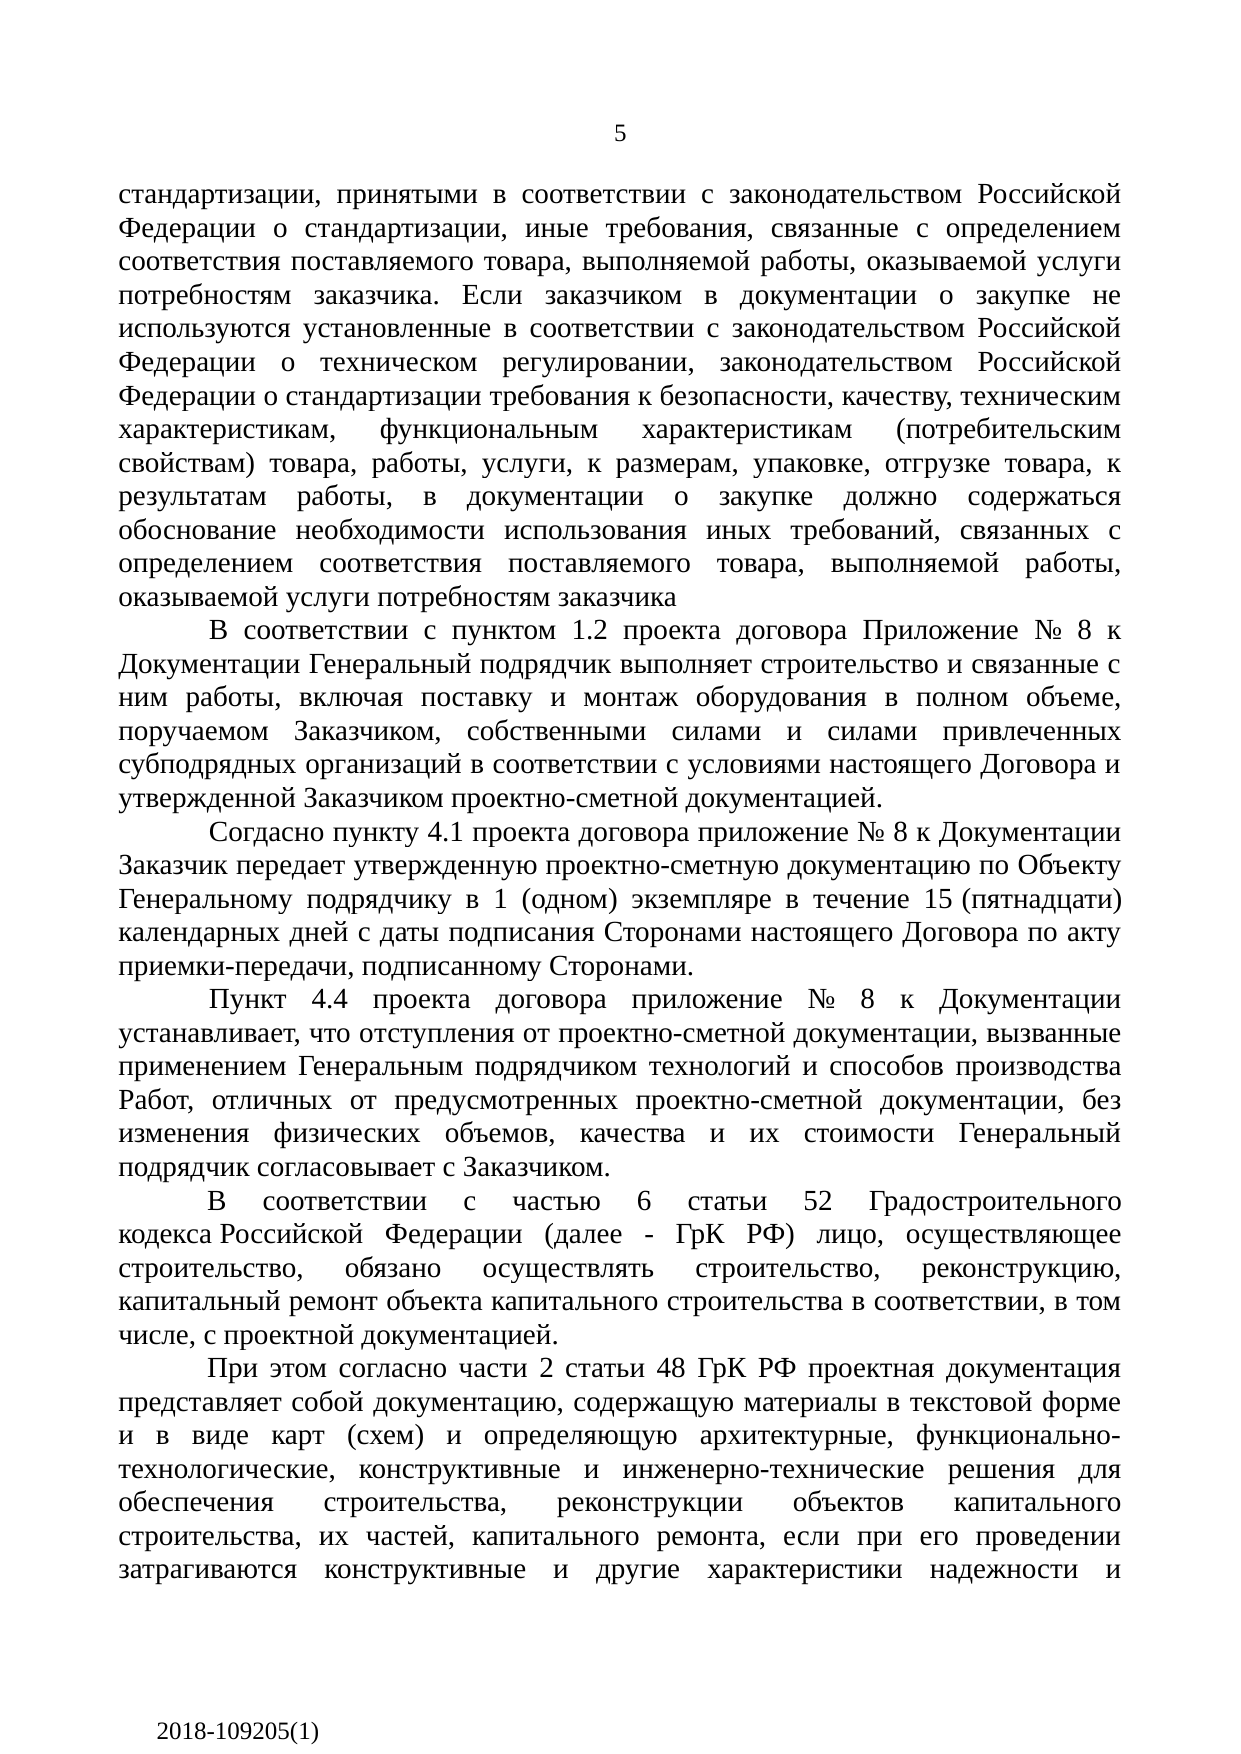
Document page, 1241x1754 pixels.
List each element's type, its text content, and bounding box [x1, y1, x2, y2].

text Пункт 4.4 проекта договора приложение № 8 к Документации устанавливает, что отступления от проектно-сметной документации, вызванные применением Генеральным подрядчиком технологий и способов производства Работ, отличных от предусмотренных проектно-сметной документации, без изменения физических объемов, качества и их стоимости Генеральный подрядчик согласовывает с Заказчиком. [118, 981, 1122, 1183]
text Согдасно пункту 4.1 проекта договора приложение № 8 к Документации Заказчик передает утвержденную проектно-сметную документацию по Объекту Генеральному подрядчику в 1 (одном) экземпляре в течение 15 (пятнадцати) календарных дней с даты подписания Сторонами настоящего Договора по акту приемки-передачи, подписанному Сторонами. [118, 814, 1122, 981]
text В соответствии с пунктом 1.2 проекта договора Приложение № 8 к Документации Генеральный подрядчик выполняет строительство и связанные с ним работы, включая поставку и монтаж оборудования в полном объеме, поручаемом Заказчиком, собственными силами и силами привлеченных субподрядных организаций в соответствии с условиями настоящего Договора и утвержденной Заказчиком проектно-сметной документацией. [118, 612, 1122, 814]
text При этом согласно части 2 статьи 48 ГрК РФ проектная документация представляет собой документацию, содержащую материалы в текстовой форме и в виде карт (схем) и определяющую архитектурные, функционально-технологические, конструктивные и инженерно-технические решения для обеспечения строительства, реконструкции объектов капитального строительства, их частей, капитального ремонта, если при его проведении затрагиваются конструктивные и другие характеристики надежности и [118, 1350, 1122, 1585]
text В соответствии с частью 6 статьи 52 Градостроительного кодекса Российской Федерации (далее - ГрК РФ) лицо, осуществляющее строительство, обязано осуществлять строительство, реконструкцию, капитальный ремонт объекта капитального строительства в соответствии, в том числе, с проектной документацией. [118, 1183, 1122, 1350]
text стандартизации, принятыми в соответствии с законодательством Российской Федерации о стандартизации, иные требования, связанные с определением соответствия поставляемого товара, выполняемой работы, оказываемой услуги потребностям заказчика. Если заказчиком в документации о закупке не используются установленные в соответствии с законодательством Российской Федерации о техническом регулировании, законодательством Российской Федерации о стандартизации требования к безопасности, качеству, техническим характеристикам, функциональным характеристикам (потребительским свойствам) товара, работы, услуги, к размерам, упаковке, отгрузке товара, к результатам работы, в документации о закупке должно содержаться обоснование необходимости использования иных требований, связанных с определением соответствия поставляемого товара, выполняемой работы, оказываемой услуги потребностям заказчика [118, 176, 1122, 612]
